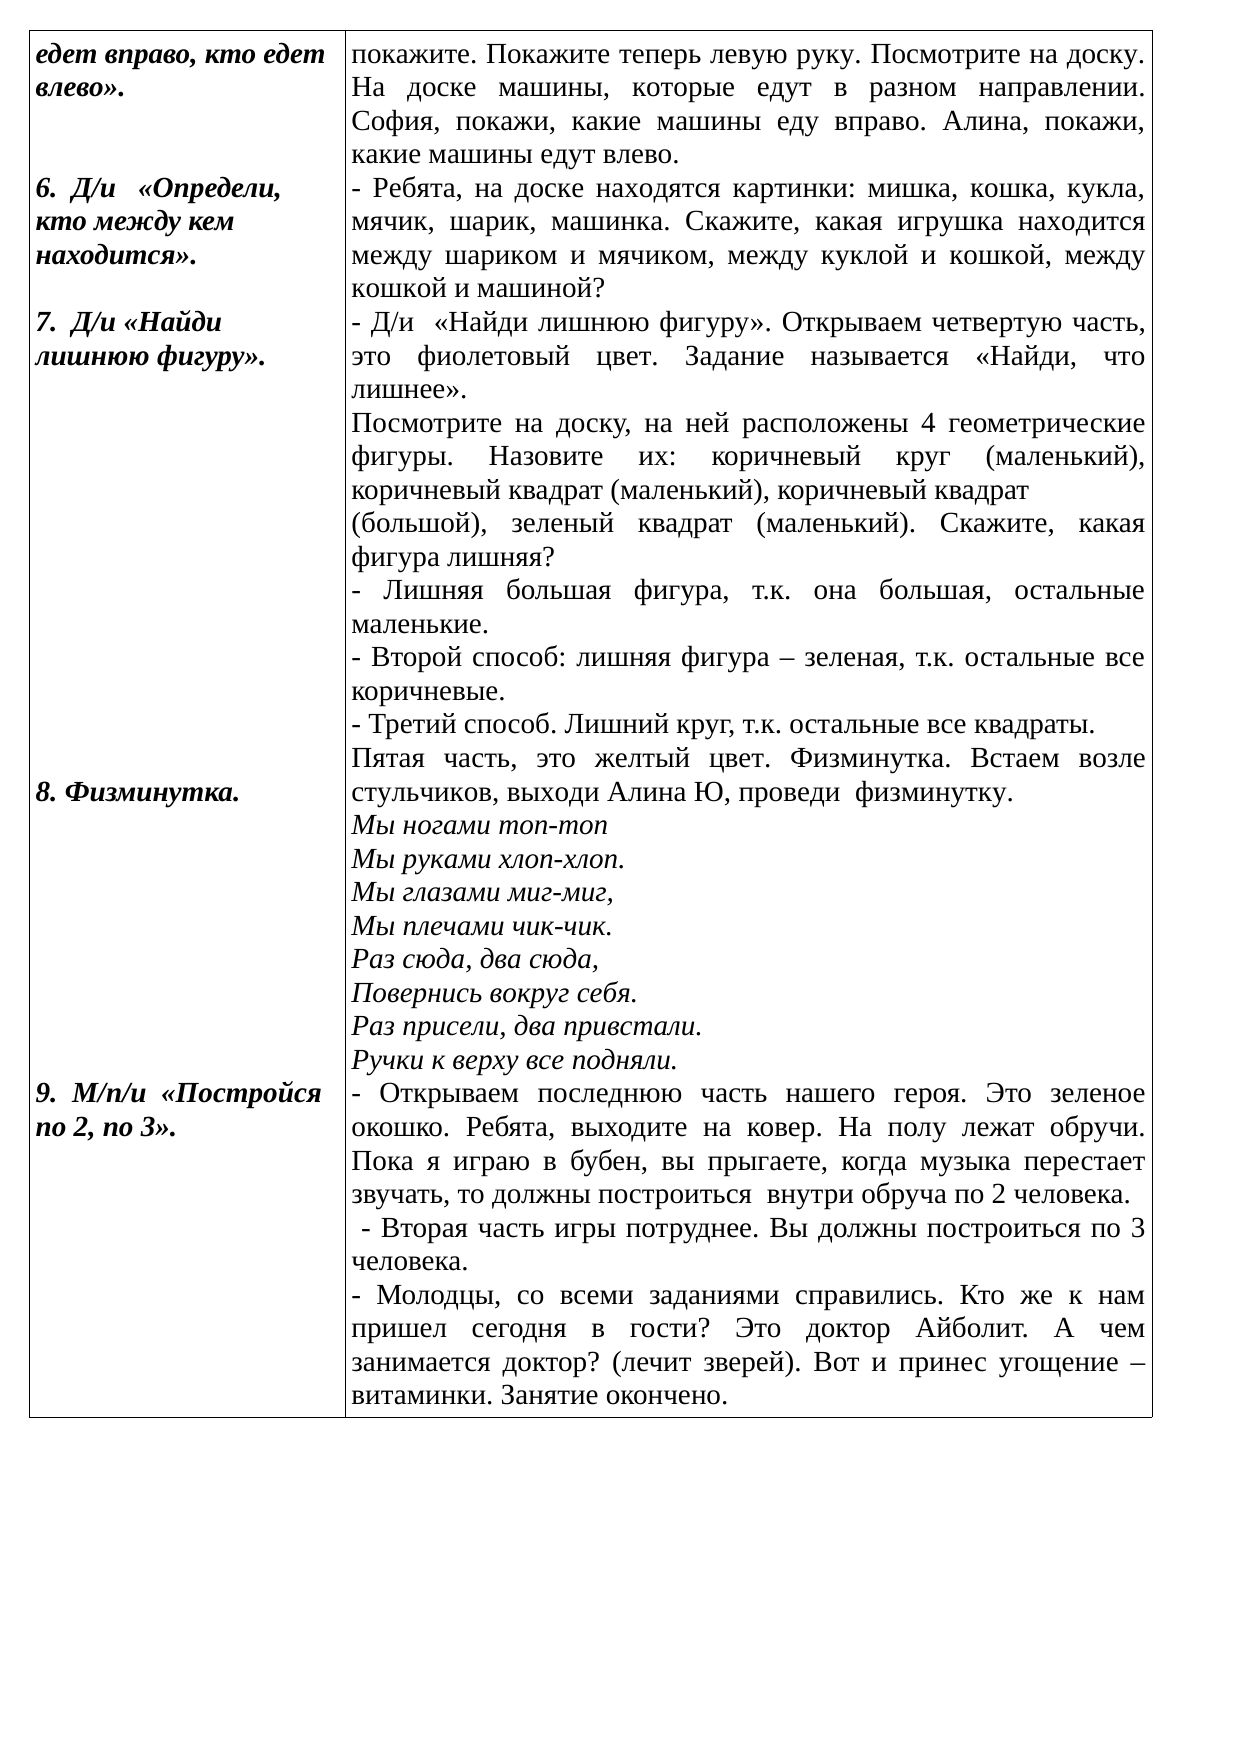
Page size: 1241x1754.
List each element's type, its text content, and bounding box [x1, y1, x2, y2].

table_cell покажите. Покажите теперь левую руку. Посмотрите на доску. На доске машины, которые едут в разном направлении. София, покажи, какие машины еду вправо. Алина, покажи, какие машины едут влево. - Ребята, на доске находятся картинки: мишка, кошка, кукла, мячик, шарик, машинка. Скажите, какая игрушка находится между шариком и мячиком, между куклой и кошкой, между кошкой и машиной? - Д/и «Найди лишнюю фигуру». Открываем четвертую часть, это фиолетовый цвет. Задание называется «Найди, что лишнее». Посмотрите на доску, на ней расположены 4 геометрические фигуры. Назовите их: коричневый круг (маленький), коричневый квадрат (маленький), коричневый квадрат (большой), зеленый квадрат (маленький). Скажите, какая фигура лишняя? - Лишняя большая фигура, т.к. она большая, остальные маленькие. - Второй способ: лишняя фигура – зеленая, т.к. остальные все коричневые. - Третий способ. Лишний круг, т.к. остальные все квадраты. Пятая часть, это желтый цвет. Физминутка. Встаем возле стульчиков, выходи Алина Ю, проведи физминутку. Мы ногами топ-топ Мы руками хлоп-хлоп. Мы глазами миг-миг, Мы плечами чик-чик. Раз сюда, два сюда, Повернись вокруг себя. Раз присели, два привстали. Ручки к верху все подняли. - Открываем последнюю часть нашего героя. Это зеленое окошко. Ребята, выходите на ковер. На полу лежат обручи. Пока я играю в бубен, вы прыгаете, когда музыка перестает звучать, то должны построиться внутри обруча по 2 человека. - Вторая часть игры потруднее. Вы должны построиться по 3 человека. - Молодцы, со всеми заданиями справились. Кто же к нам пришел сегодня в гости? Это доктор Айболит. А чем занимается доктор? (лечит зверей). Вот и принес угощение – витаминки. Занятие окончено. [346, 31, 1152, 1417]
table_cell едет вправо, кто едет влево». 6. Д/и «Определи, кто между кем находится». 7. Д/и «Найди лишнюю фигуру». 8. Физминутка. 9. М/п/и «Постройся по 2, по 3». [30, 31, 345, 1417]
